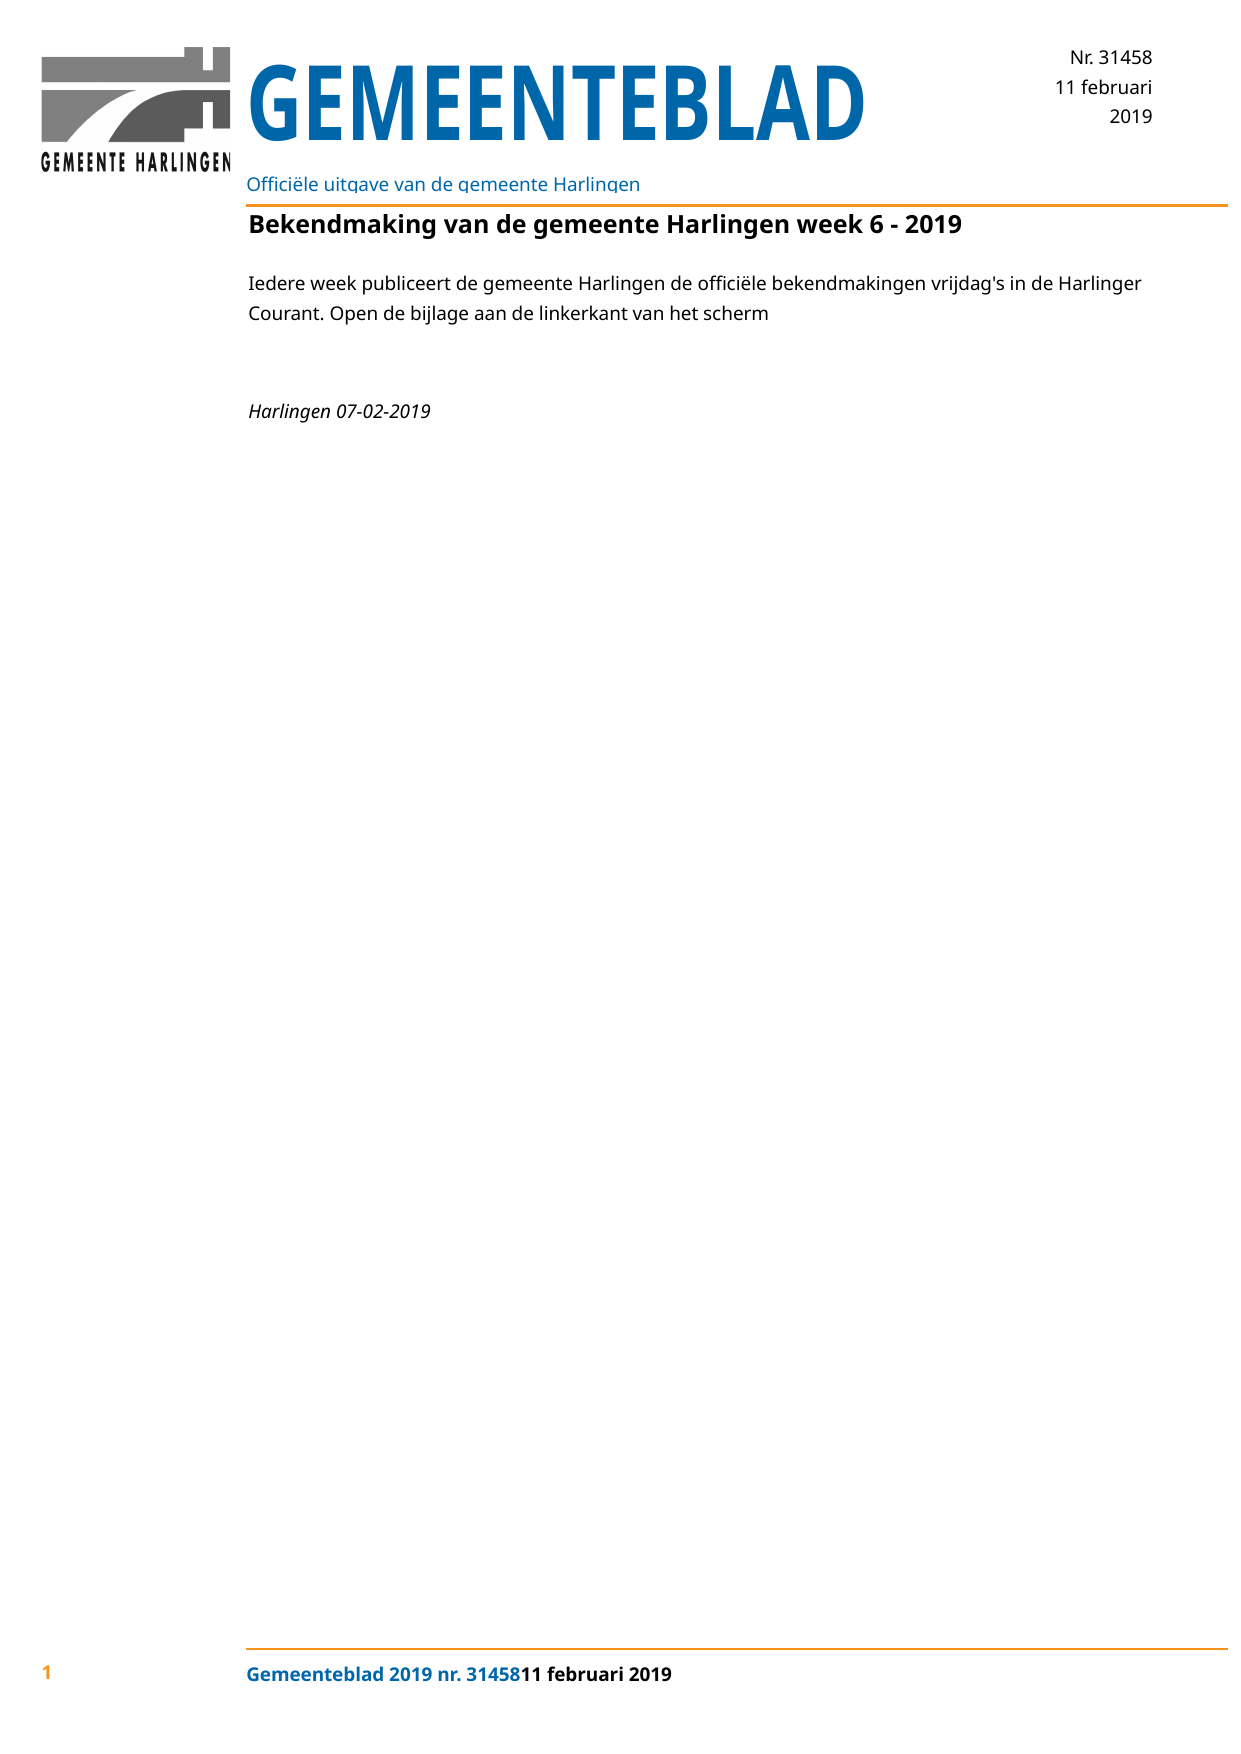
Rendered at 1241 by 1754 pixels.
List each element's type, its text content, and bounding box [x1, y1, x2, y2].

text Bekendmaking van de gemeente Harlingen week 6 - 2019 [248, 207, 1152, 241]
text Iedere week publiceert de gemeente Harlingen de officiële bekendmakingen vrijdag's in de Harlinger Courant. Open de bijlage aan de linkerkant van het scherm [248, 270, 1152, 326]
picture [41, 47, 231, 172]
text Harlingen 07-02-2019 [248, 398, 1152, 424]
